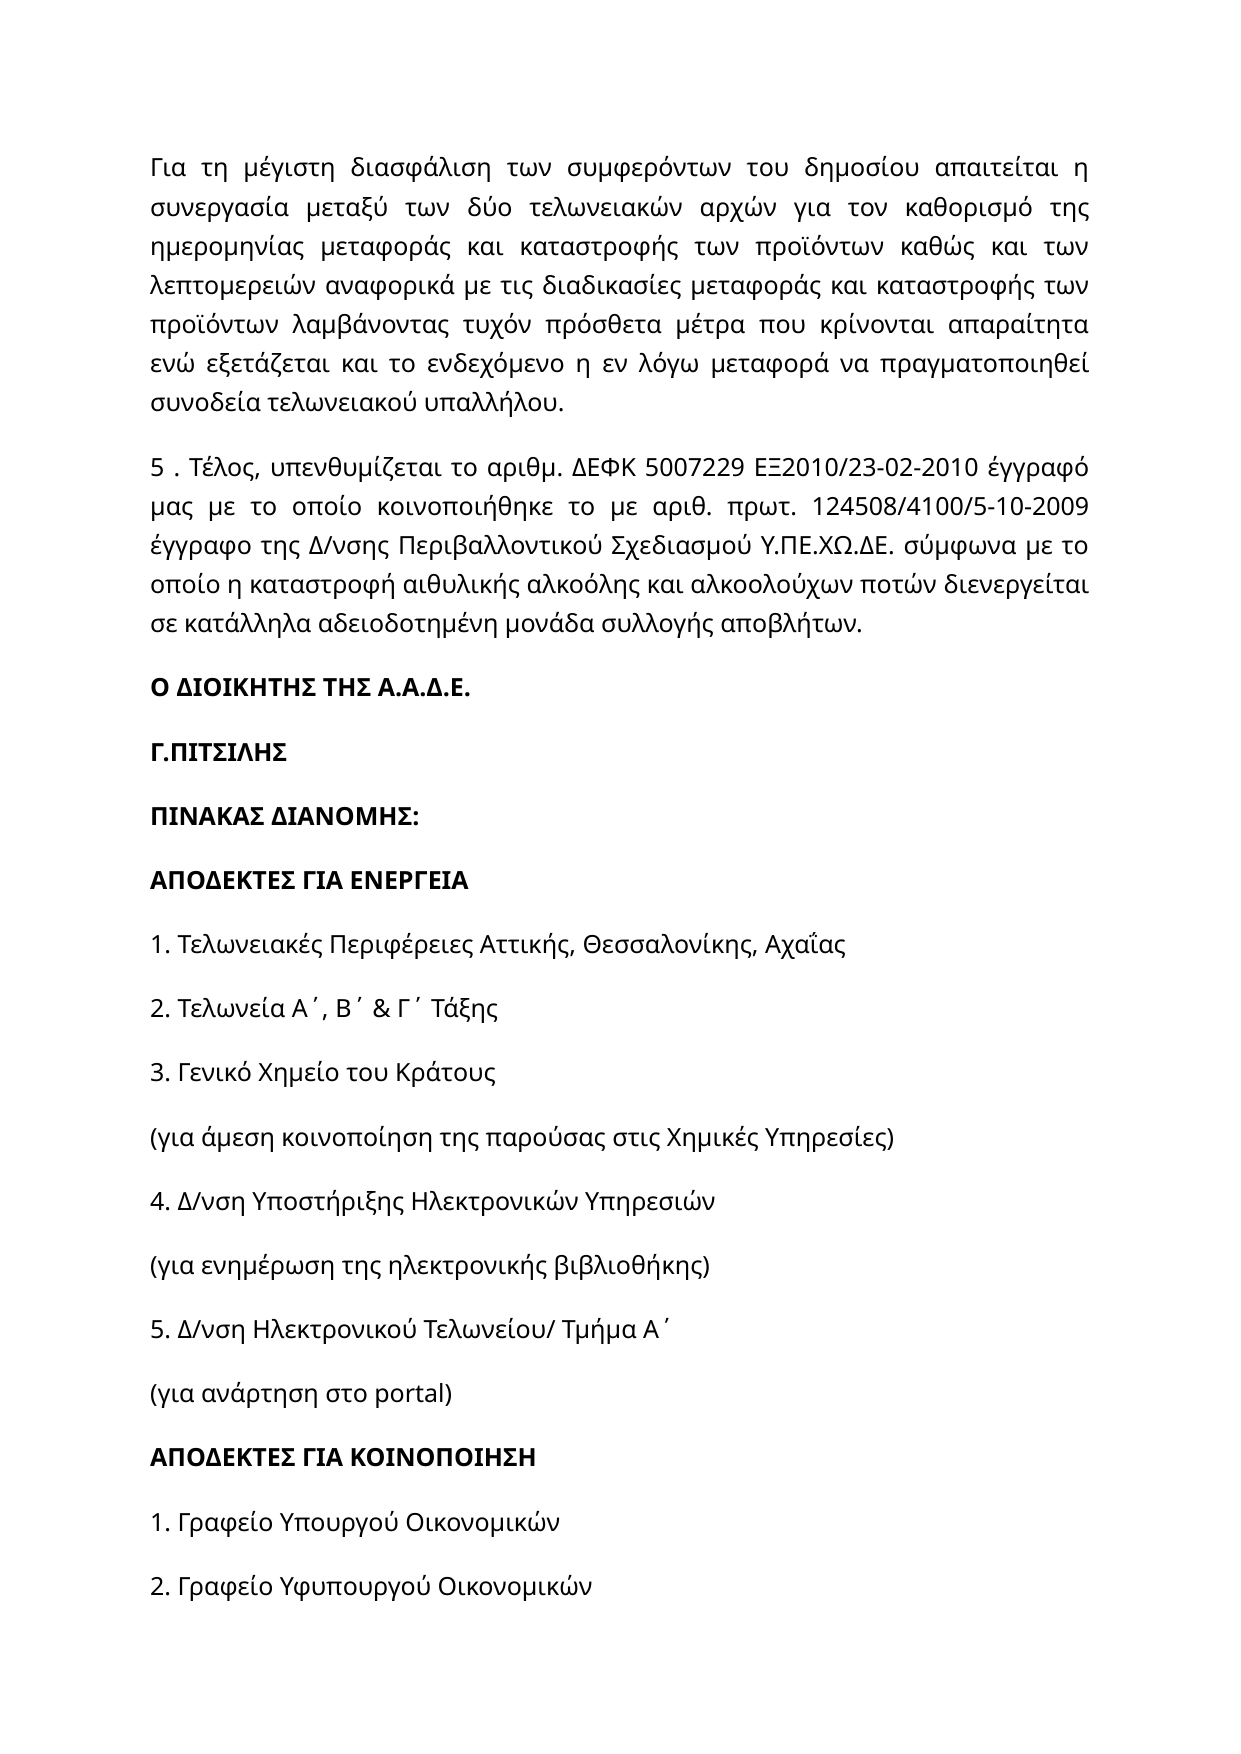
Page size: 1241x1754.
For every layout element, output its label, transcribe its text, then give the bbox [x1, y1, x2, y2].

text 5 . Τέλος, υπενθυμίζεται το αριθμ. ΔΕΦΚ 5007229 ΕΞ2010/23-02-2010 έγγραφό μας με το οποίο κοινοποιήθηκε το με αριθ. πρωτ. 124508/4100/5-10-2009 έγγραφο της Δ/νσης Περιβαλλοντικού Σχεδιασμού Υ.ΠΕ.ΧΩ.ΔΕ. σύμφωνα με το οποίο η καταστροφή αιθυλικής αλκοόλης και αλκοολούχων ποτών διενεργείται σε κατάλληλα αδειοδοτημένη μονάδα συλλογής αποβλήτων. [150, 449, 1090, 640]
text ΑΠΟΔΕΚΤΕΣ ΓΙΑ ΕΝΕΡΓΕΙΑ [150, 862, 1090, 897]
text ΑΠΟΔΕΚΤΕΣ ΓΙΑ ΚΟΙΝΟΠΟΙΗΣΗ [150, 1440, 1090, 1474]
text 2. Γραφείο Υφυπουργού Οικονομικών [150, 1568, 1090, 1602]
text 5. Δ/νση Ηλεκτρονικού Τελωνείου/ Τμήμα Α΄ [150, 1312, 1090, 1346]
text 4. Δ/νση Υποστήριξης Ηλεκτρονικών Υπηρεσιών [150, 1183, 1090, 1217]
text (για ενημέρωση της ηλεκτρονικής βιβλιοθήκης) [150, 1247, 1090, 1282]
text ΠΙΝΑΚΑΣ ΔΙΑΝΟΜΗΣ: [150, 798, 1090, 832]
text 1. Τελωνειακές Περιφέρειες Αττικής, Θεσσαλονίκης, Αχαΐας [150, 927, 1090, 961]
text 2. Τελωνεία Α΄, Β΄ & Γ΄ Τάξης [150, 991, 1090, 1025]
text 3. Γενικό Χημείο του Κράτους [150, 1055, 1090, 1089]
text 1. Γραφείο Υπουργού Οικονομικών [150, 1504, 1090, 1538]
text Ο ΔΙΟΙΚΗΤΗΣ ΤΗΣ Α.Α.Δ.Ε. [150, 670, 1090, 704]
text (για ανάρτηση στο portal) [150, 1376, 1090, 1410]
text Γ.ΠΙΤΣΙΛΗΣ [150, 734, 1090, 768]
text Για τη μέγιστη διασφάλιση των συμφερόντων του δημοσίου απαιτείται η συνεργασία μεταξύ των δύο τελωνειακών αρχών για τον καθορισμό της ημερομηνίας μεταφοράς και καταστροφής των προϊόντων καθώς και των λεπτομερειών αναφορικά με τις διαδικασίες μεταφοράς και καταστροφής των προϊόντων λαμβάνοντας τυχόν πρόσθετα μέτρα που κρίνονται απαραίτητα ενώ εξετάζεται και το ενδεχόμενο η εν λόγω μεταφορά να πραγματοποιηθεί συνοδεία τελωνειακού υπαλλήλου. [150, 150, 1090, 419]
text (για άμεση κοινοποίηση της παρούσας στις Χημικές Υπηρεσίες) [150, 1119, 1090, 1153]
